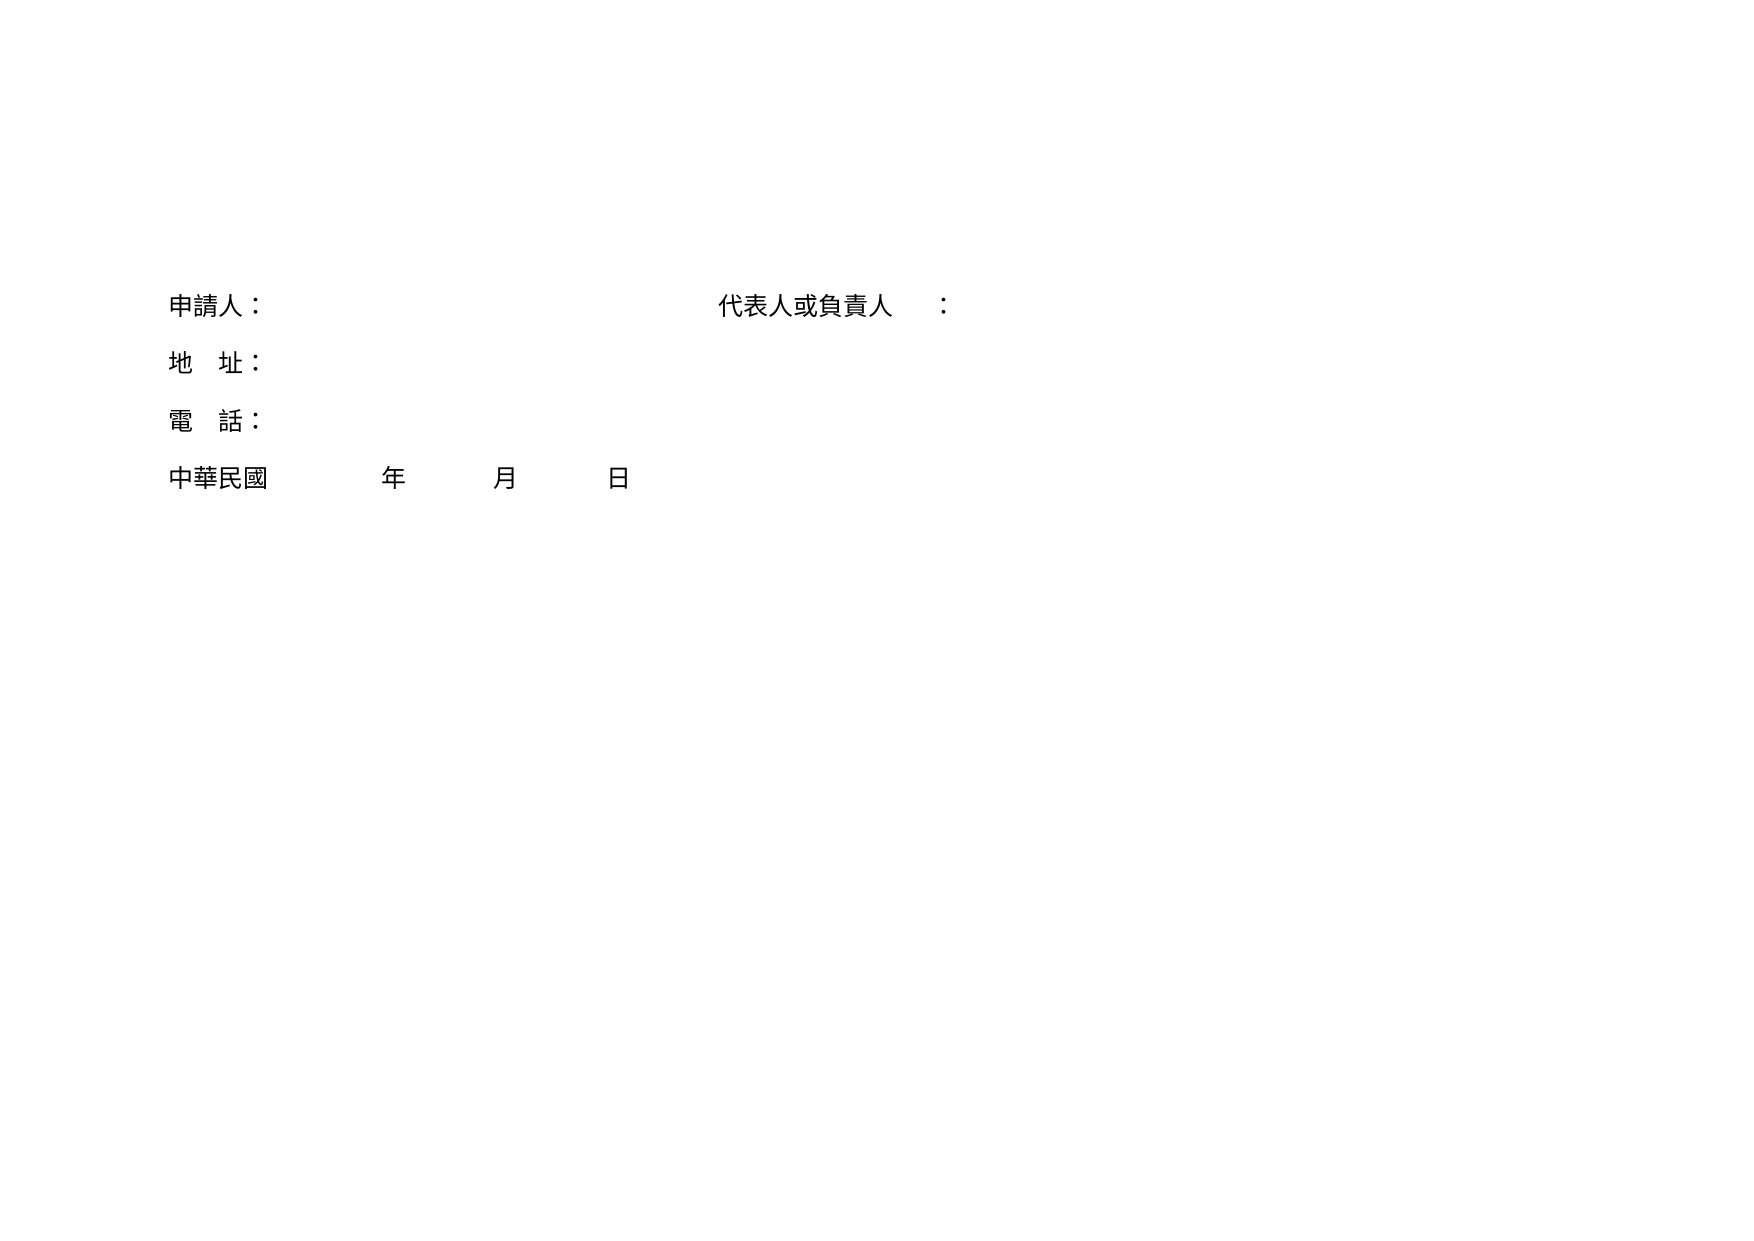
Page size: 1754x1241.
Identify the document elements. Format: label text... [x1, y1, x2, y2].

text 電 話： [169, 401, 1585, 437]
text 地 址： [169, 344, 1585, 380]
text 中華民國 年 月 日 [169, 458, 1585, 494]
text 申請人： 代表人或負責人 ： [169, 287, 1585, 323]
